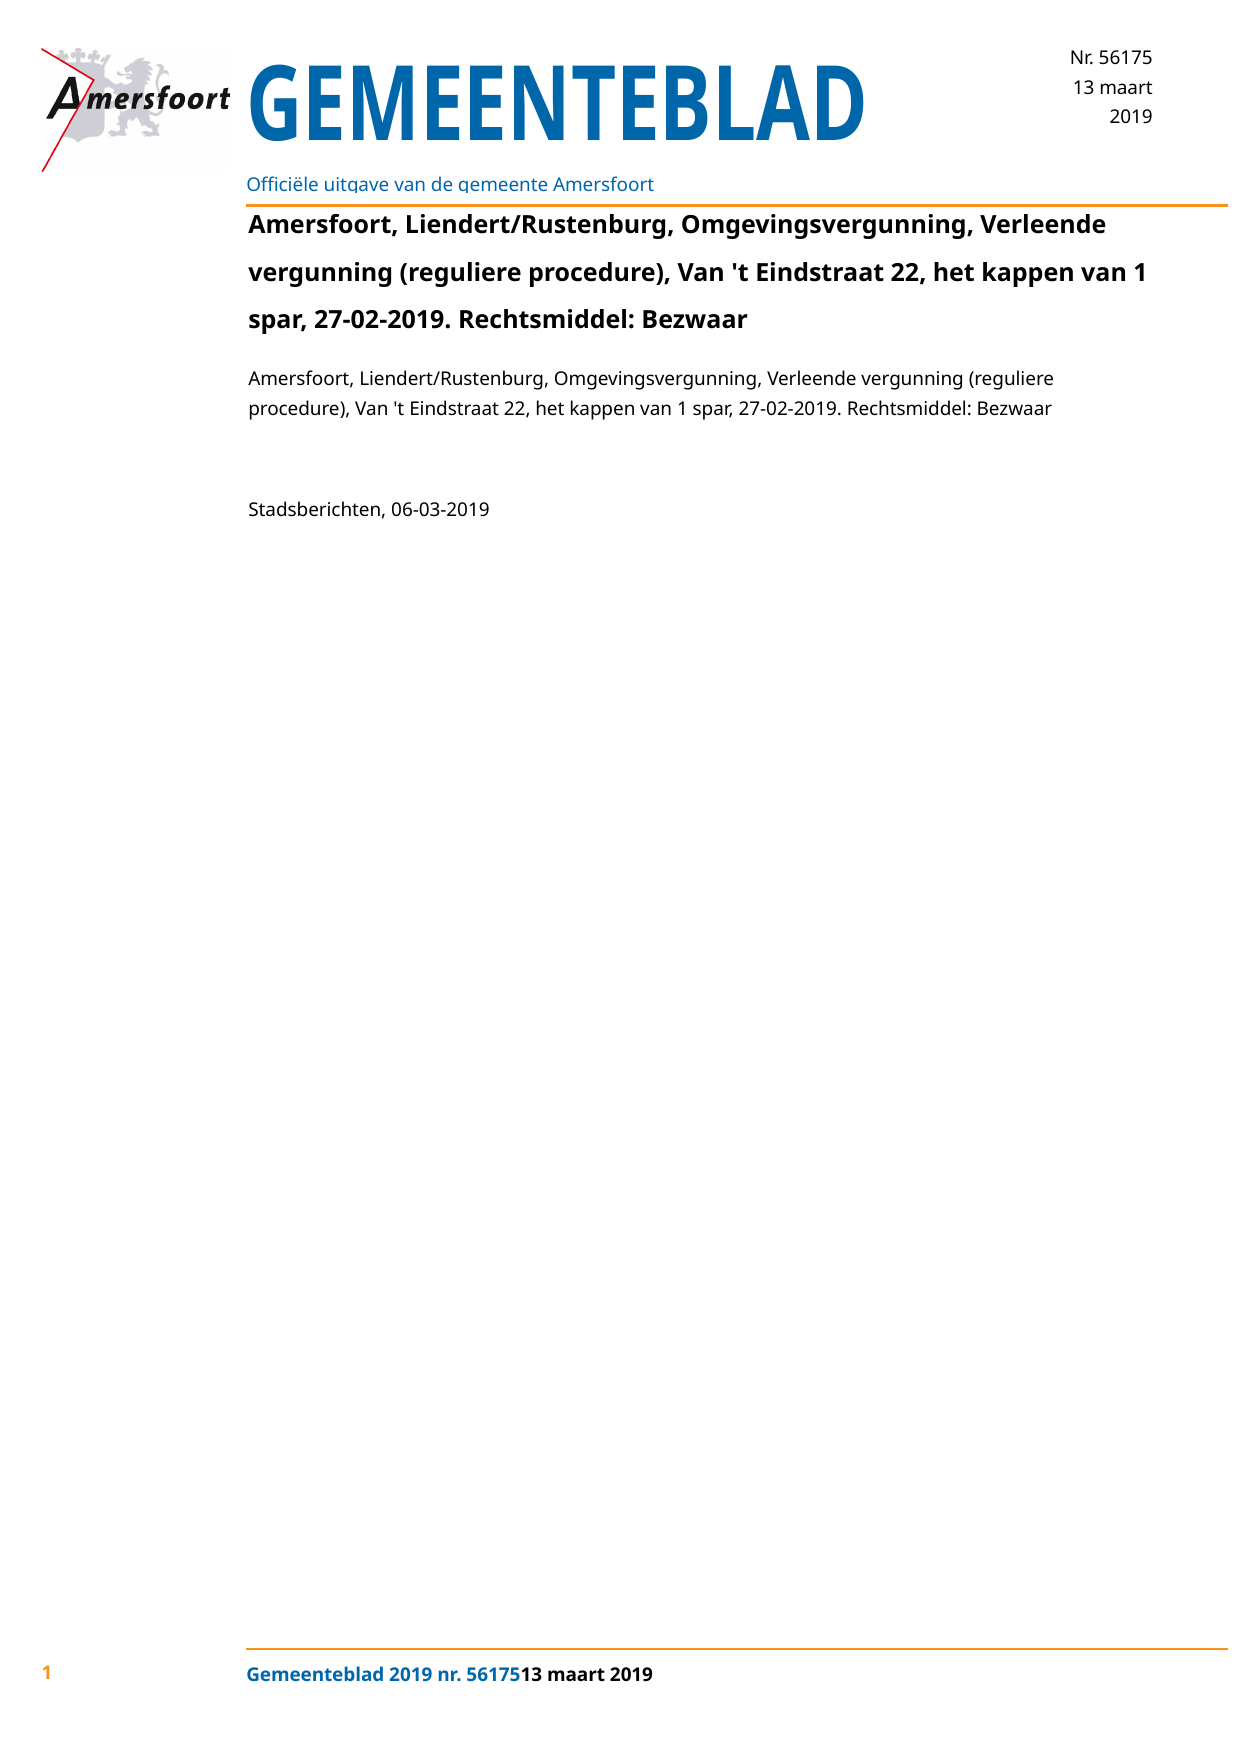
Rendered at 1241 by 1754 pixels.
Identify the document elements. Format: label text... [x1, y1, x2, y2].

picture [41, 47, 231, 172]
text Amersfoort, Liendert/Rustenburg, Omgevingsvergunning, Verleende vergunning (reguliere procedure), Van 't Eindstraat 22, het kappen van 1 spar, 27-02-2019. Rechtsmiddel: Bezwaar [248, 366, 1152, 421]
text Amersfoort, Liendert/Rustenburg, Omgevingsvergunning, Verleende vergunning (reguliere procedure), Van 't Eindstraat 22, het kappen van 1 spar, 27-02-2019. Rechtsmiddel: Bezwaar [248, 207, 1152, 336]
text Stadsberichten, 06-03-2019 [248, 496, 1152, 522]
